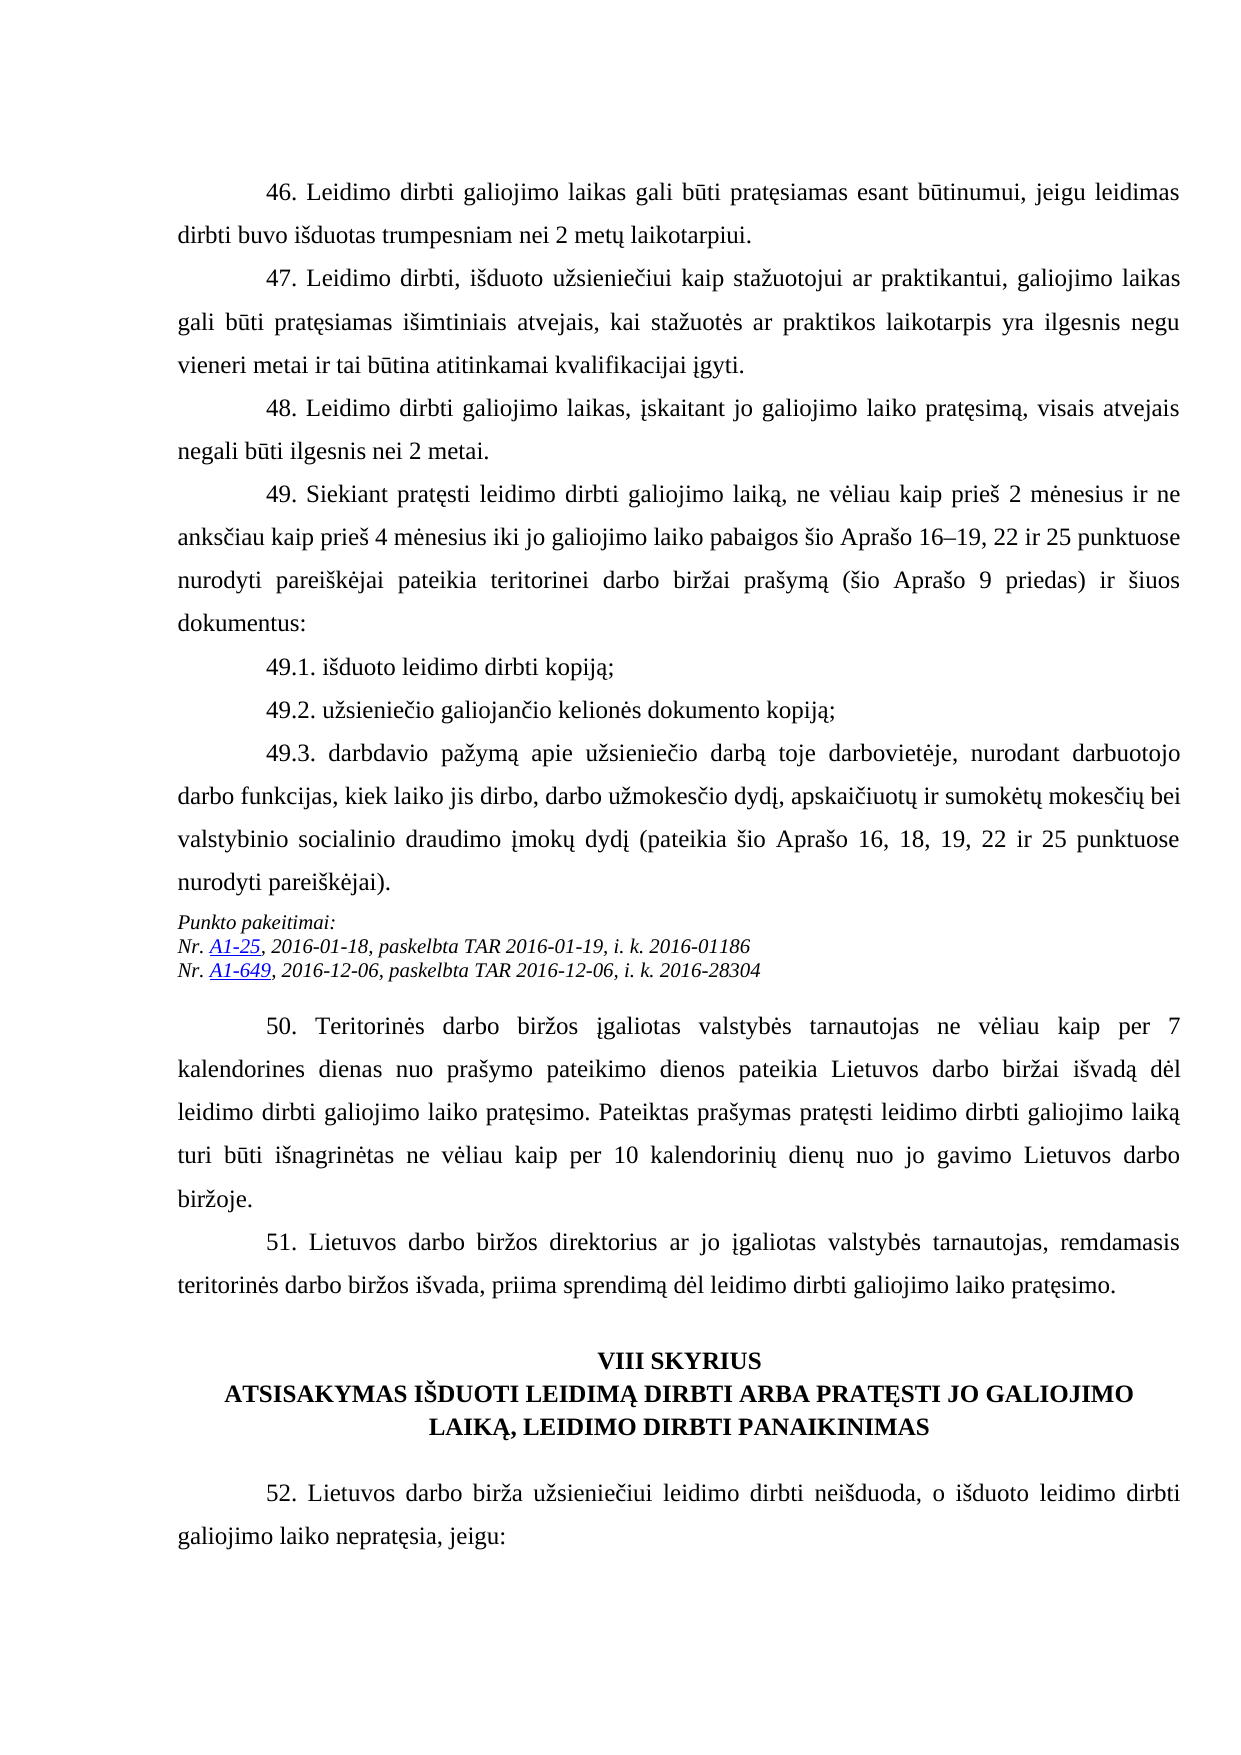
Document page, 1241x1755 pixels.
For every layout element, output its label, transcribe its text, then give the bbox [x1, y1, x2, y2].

text 48. Leidimo dirbti galiojimo laikas, įskaitant jo galiojimo laiko pratęsimą, visais atvejais negali būti ilgesnis nei 2 metai. [177, 393, 1181, 465]
text Nr. A1-25, 2016-01-18, paskelbta TAR 2016-01-19, i. k. 2016-01186 [177, 934, 1181, 958]
text 49.2. užsieniečio galiojančio kelionės dokumento kopiją; [177, 695, 1181, 723]
text 52. Lietuvos darbo birža užsieniečiui leidimo dirbti neišduoda, o išduoto leidimo dirbti galiojimo laiko nepratęsia, jeigu: [177, 1478, 1181, 1550]
text Nr. A1-649, 2016-12-06, paskelbta TAR 2016-12-06, i. k. 2016-28304 [177, 958, 1181, 982]
text Punkto pakeitimai: [177, 910, 1181, 934]
text 50. Teritorinės darbo biržos įgaliotas valstybės tarnautojas ne vėliau kaip per 7 kalendorines dienas nuo prašymo pateikimo dienos pateikia Lietuvos darbo biržai išvadą dėl leidimo dirbti galiojimo laiko pratęsimo. Pateiktas prašymas pratęsti leidimo dirbti galiojimo laiką turi būti išnagrinėtas ne vėliau kaip per 10 kalendorinių dienų nuo jo gavimo Lietuvos darbo biržoje. [177, 1011, 1181, 1212]
text 51. Lietuvos darbo biržos direktorius ar jo įgaliotas valstybės tarnautojas, remdamasis teritorinės darbo biržos išvada, priima sprendimą dėl leidimo dirbti galiojimo laiko pratęsimo. [177, 1227, 1181, 1299]
text VIII SKYRIUS [177, 1346, 1181, 1375]
text ATSISAKYMAS IŠDUOTI LEIDIMĄ DIRBTI ARBA PRATĘSTI JO GALIOJIMO [177, 1379, 1181, 1408]
text 46. Leidimo dirbti galiojimo laikas gali būti pratęsiamas esant būtinumui, jeigu leidimas dirbti buvo išduotas trumpesniam nei 2 metų laikotarpiui. [177, 177, 1181, 249]
text LAIKĄ, LEIDIMO DIRBTI PANAIKINIMAS [177, 1412, 1181, 1441]
text 49. Siekiant pratęsti leidimo dirbti galiojimo laiką, ne vėliau kaip prieš 2 mėnesius ir ne anksčiau kaip prieš 4 mėnesius iki jo galiojimo laiko pabaigos šio Aprašo 16–19, 22 ir 25 punktuose nurodyti pareiškėjai pateikia teritorinei darbo biržai prašymą (šio Aprašo 9 priedas) ir šiuos dokumentus: [177, 479, 1181, 637]
text 49.1. išduoto leidimo dirbti kopiją; [177, 652, 1181, 680]
text 47. Leidimo dirbti, išduoto užsieniečiui kaip stažuotojui ar praktikantui, galiojimo laikas gali būti pratęsiamas išimtiniais atvejais, kai stažuotės ar praktikos laikotarpis yra ilgesnis negu vieneri metai ir tai būtina atitinkamai kvalifikacijai įgyti. [177, 263, 1181, 378]
text 49.3. darbdavio pažymą apie užsieniečio darbą toje darbovietėje, nurodant darbuotojo darbo funkcijas, kiek laiko jis dirbo, darbo užmokesčio dydį, apskaičiuotų ir sumokėtų mokesčių bei valstybinio socialinio draudimo įmokų dydį (pateikia šio Aprašo 16, 18, 19, 22 ir 25 punktuose nurodyti pareiškėjai). [177, 738, 1181, 896]
